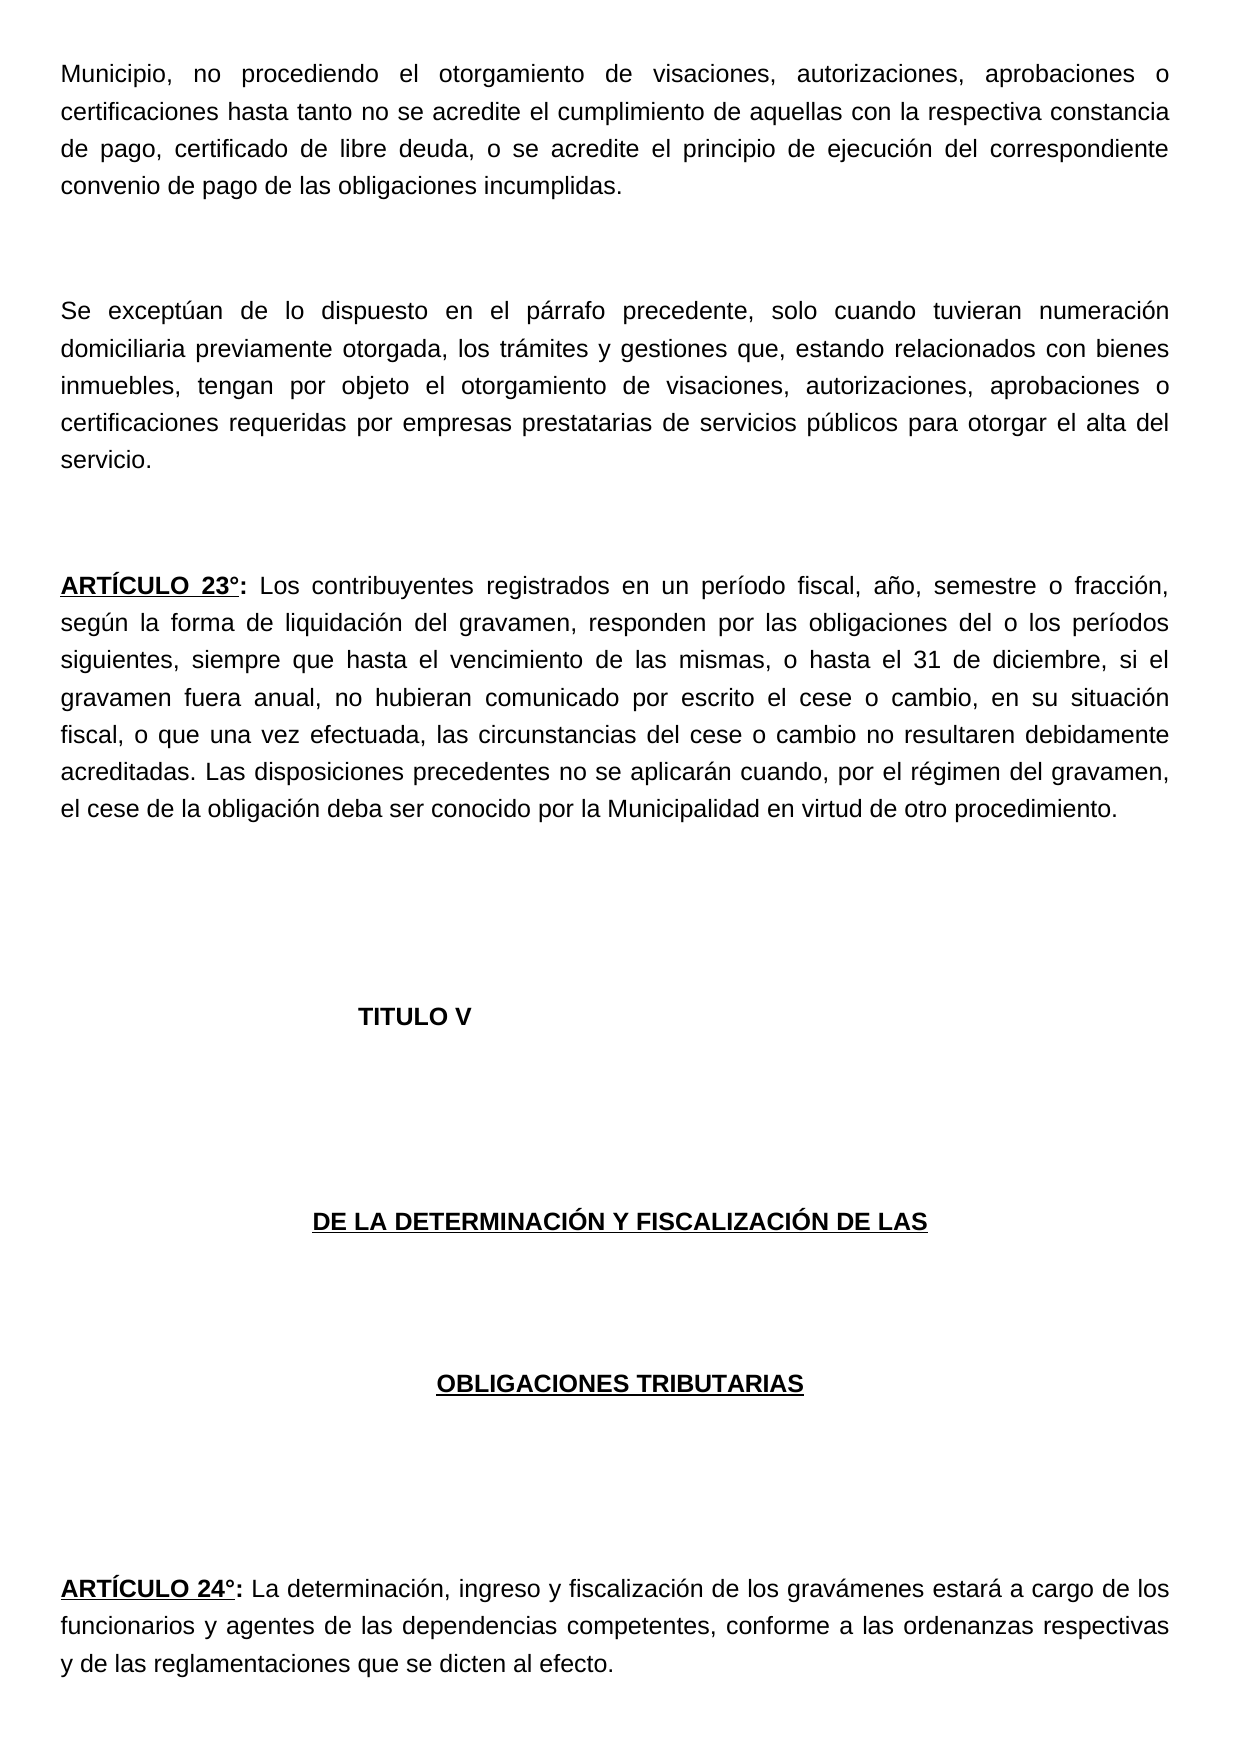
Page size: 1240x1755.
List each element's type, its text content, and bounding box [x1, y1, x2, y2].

text Municipio, no procediendo el otorgamiento de visaciones, autorizaciones, aprobaciones o certificaciones hasta tanto no se acredite el cumplimiento de aquellas con la respectiva constancia de pago, certificado de libre deuda, o se acredite el principio de ejecución del correspondiente convenio de pago de las obligaciones incumplidas. [60, 59, 1169, 200]
text DE LA DETERMINACIÓN Y FISCALIZACIÓN DE LAS [312, 1207, 1181, 1236]
text ARTÍCULO 23°: Los contribuyentes registrados en un período fiscal, año, semestre o fracción, según la forma de liquidación del gravamen, responden por las obligaciones del o los períodos siguientes, siempre que hasta el vencimiento de las mismas, o hasta el 31 de diciembre, si el gravamen fuera anual, no hubieran comunicado por escrito el cese o cambio, en su situación fiscal, o que una vez efectuada, las circunstancias del cese o cambio no resultaren debidamente acreditadas. Las disposiciones precedentes no se aplicarán cuando, por el régimen del gravamen, el cese de la obligación deba ser conocido por la Municipalidad en virtud de otro procedimiento. [60, 571, 1169, 823]
text Se exceptúan de lo dispuesto en el párrafo precedente, solo cuando tuvieran numeración domiciliaria previamente otorgada, los trámites y gestiones que, estando relacionados con bienes inmuebles, tengan por objeto el otorgamiento de visaciones, autorizaciones, aprobaciones o certificaciones requeridas por empresas prestatarias de servicios públicos para otorgar el alta del servicio. [60, 296, 1170, 474]
text ARTÍCULO 24°: La determinación, ingreso y fiscalización de los gravámenes estará a cargo de los funcionarios y agentes de las dependencias competentes, conforme a las ordenanzas respectivas y de las reglamentaciones que se dicten al efecto. [60, 1574, 1170, 1677]
subtitle TITULO V [60, 1002, 769, 1031]
text OBLIGACIONES TRIBUTARIAS [433, 1369, 807, 1398]
